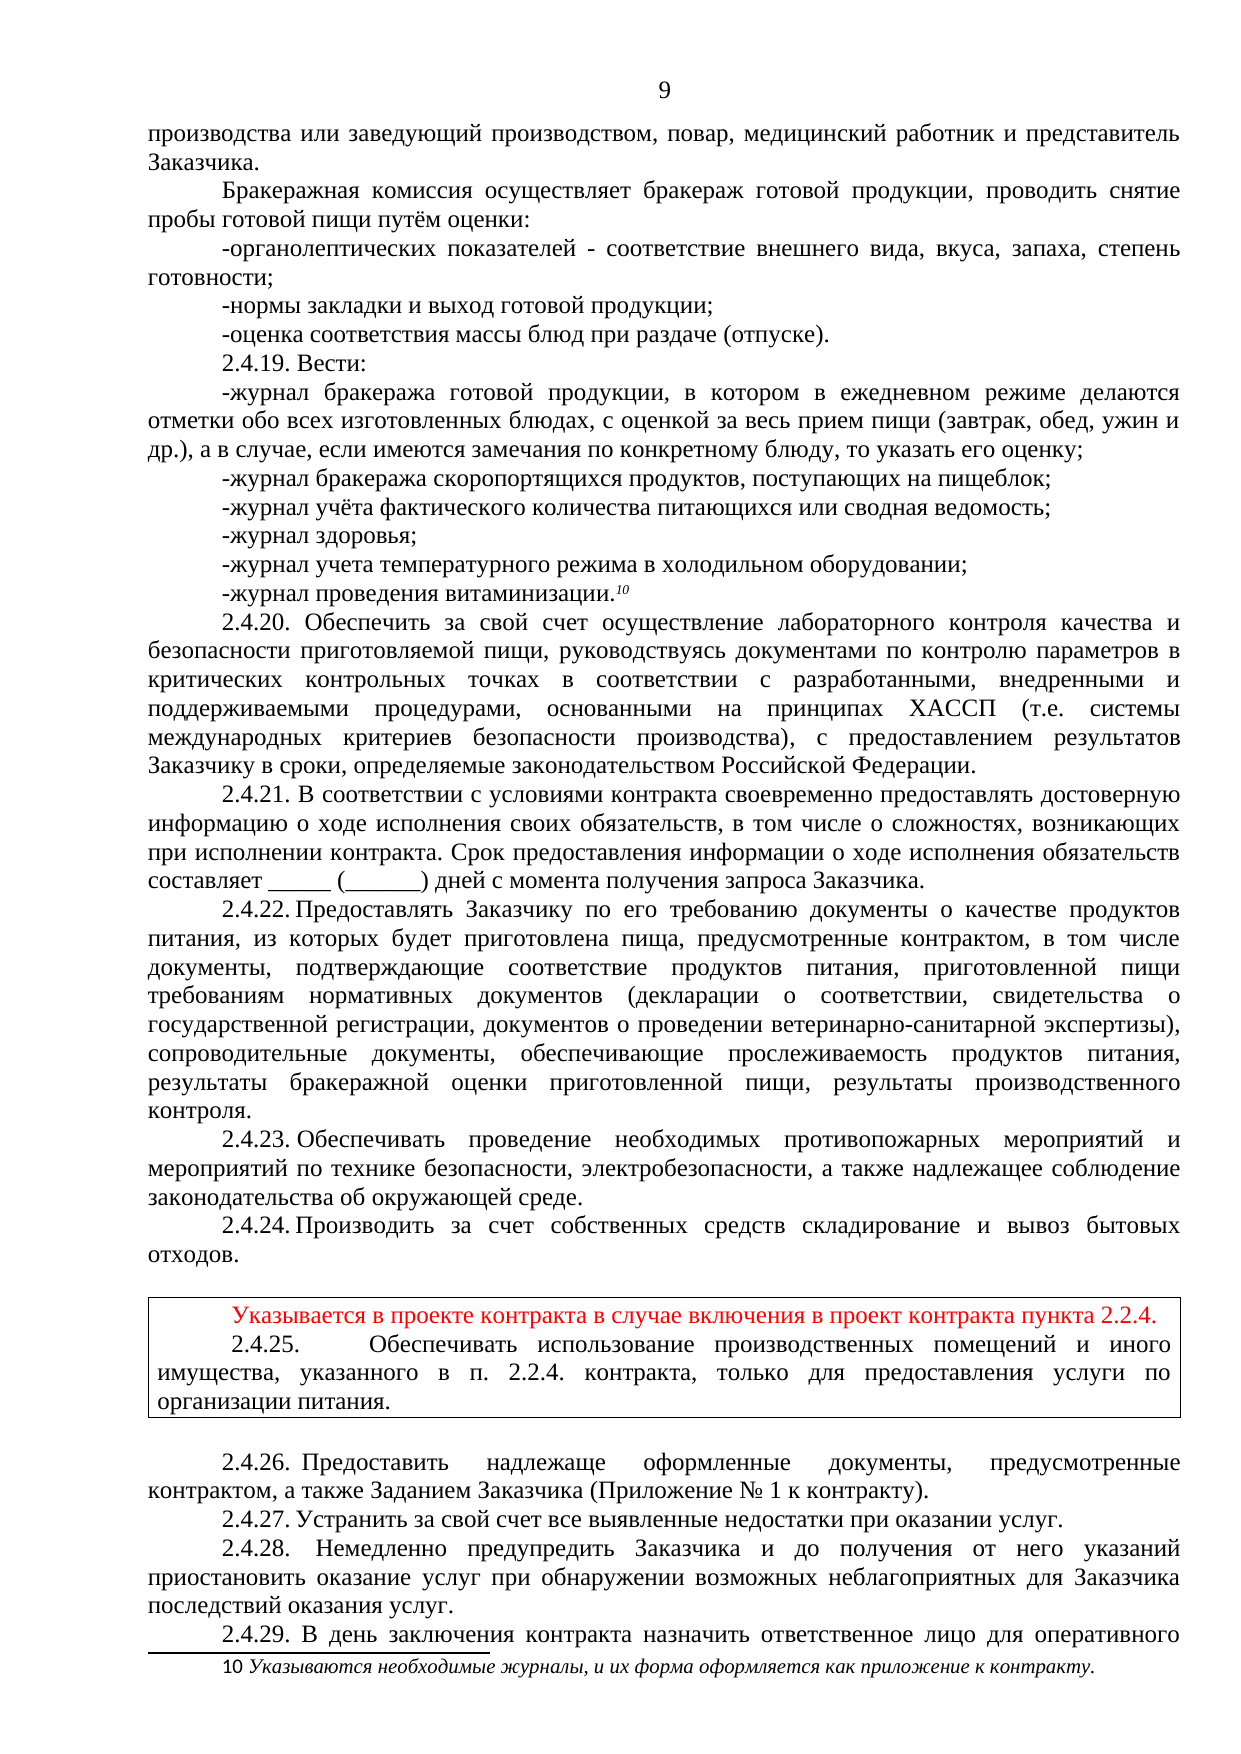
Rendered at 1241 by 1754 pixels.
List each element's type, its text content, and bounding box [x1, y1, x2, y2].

text -журнал здоровья; [148, 521, 1181, 549]
text -органолептических показателей - соответствие внешнего вида, вкуса, запаха, степень готовности; [148, 233, 1181, 291]
text Указывается в проекте контракта в случае включения в проект контракта пункта 2.2.4. [149, 1298, 1180, 1326]
text -журнал бракеража скоропортящихся продуктов, поступающих на пищеблок; [148, 463, 1181, 492]
text Указываются необходимые журналы, и их форма оформляется как приложение к контракту. [148, 1653, 1181, 1679]
text 2.4.24. Производить за счет собственных средств складирование и вывоз бытовых отходов. [148, 1211, 1181, 1268]
text -нормы закладки и выход готовой продукции; [148, 291, 1181, 319]
text -журнал проведения витаминизации. [148, 578, 1181, 607]
text 2.4.27. Устранить за свой счет все выявленные недостатки при оказании услуг. [148, 1504, 1181, 1533]
text 2.4.28. Немедленно предупредить Заказчика и до получения от него указаний приостановить оказание услуг при обнаружении возможных неблагоприятных для Заказчика последствий оказания услуг. [148, 1533, 1181, 1619]
text 2.4.22. Предоставлять Заказчику по его требованию документы о качестве продуктов питания, из которых будет приготовлена пища, предусмотренные контрактом, в том числе документы, подтверждающие соответствие продуктов питания, приготовленной пищи требованиям нормативных документов (декларации о соответствии, свидетельства о государственной регистрации, документов о проведении ветеринарно-санитарной экспертизы), сопроводительные документы, обеспечивающие прослеживаемость продуктов питания, результаты бракеражной оценки приготовленной пищи, результаты производственного контроля. [148, 894, 1181, 1124]
text 2.4.29. В день заключения контракта назначить ответственное лицо для оперативного [148, 1619, 1181, 1648]
text -журнал учёта фактического количества питающихся или сводная ведомость; [148, 492, 1181, 521]
text Бракеражная комиссия осуществляет бракераж готовой продукции, проводить снятие пробы готовой пищи путём оценки: [148, 176, 1181, 233]
text 2.4.20. Обеспечить за свой счет осуществление лабораторного контроля качества и безопасности приготовляемой пищи, руководствуясь документами по контролю параметров в критических контрольных точках в соответствии с разработанными, внедренными и поддерживаемыми процедурами, основанными на принципах ХАССП (т.е. системы международных критериев безопасности производства), с предоставлением результатов Заказчику в сроки, определяемые законодательством Российской Федерации. [148, 607, 1181, 779]
text производства или заведующий производством, повар, медицинский работник и представитель Заказчика. [148, 118, 1181, 176]
text -оценка соответствия массы блюд при раздаче (отпуске). [148, 319, 1181, 348]
text 2.4.26. Предоставить надлежаще оформленные документы, предусмотренные контрактом, а также Заданием Заказчика (Приложение № 1 к контракту). [148, 1447, 1181, 1504]
text -журнал учета температурного режима в холодильном оборудовании; [148, 549, 1181, 578]
text 2.4.23. Обеспечивать проведение необходимых противопожарных мероприятий и мероприятий по технике безопасности, электробезопасности, а также надлежащее соблюдение законодательства об окружающей среде. [148, 1124, 1181, 1211]
text 2.4.19. Вести: [148, 348, 1181, 377]
text 2.4.21. В соответствии с условиями контракта своевременно предоставлять достоверную информацию о ходе исполнения своих обязательств, в том числе о сложностях, возникающих при исполнении контракта. Срок предоставления информации о ходе исполнения обязательств составляет _____ (______) дней с момента получения запроса Заказчика. [148, 779, 1181, 894]
text -журнал бракеража готовой продукции, в котором в ежедневном режиме делаются отметки обо всех изготовленных блюдах, с оценкой за весь прием пищи (завтрак, обед, ужин и др.), а в случае, если имеются замечания по конкретному блюду, то указать его оценку; [148, 377, 1181, 463]
text 2.4.25. Обеспечивать использование производственных помещений и иного имущества, указанного в п. 2.2.4. контракта, только для предоставления услуги по организации питания. [149, 1326, 1180, 1417]
